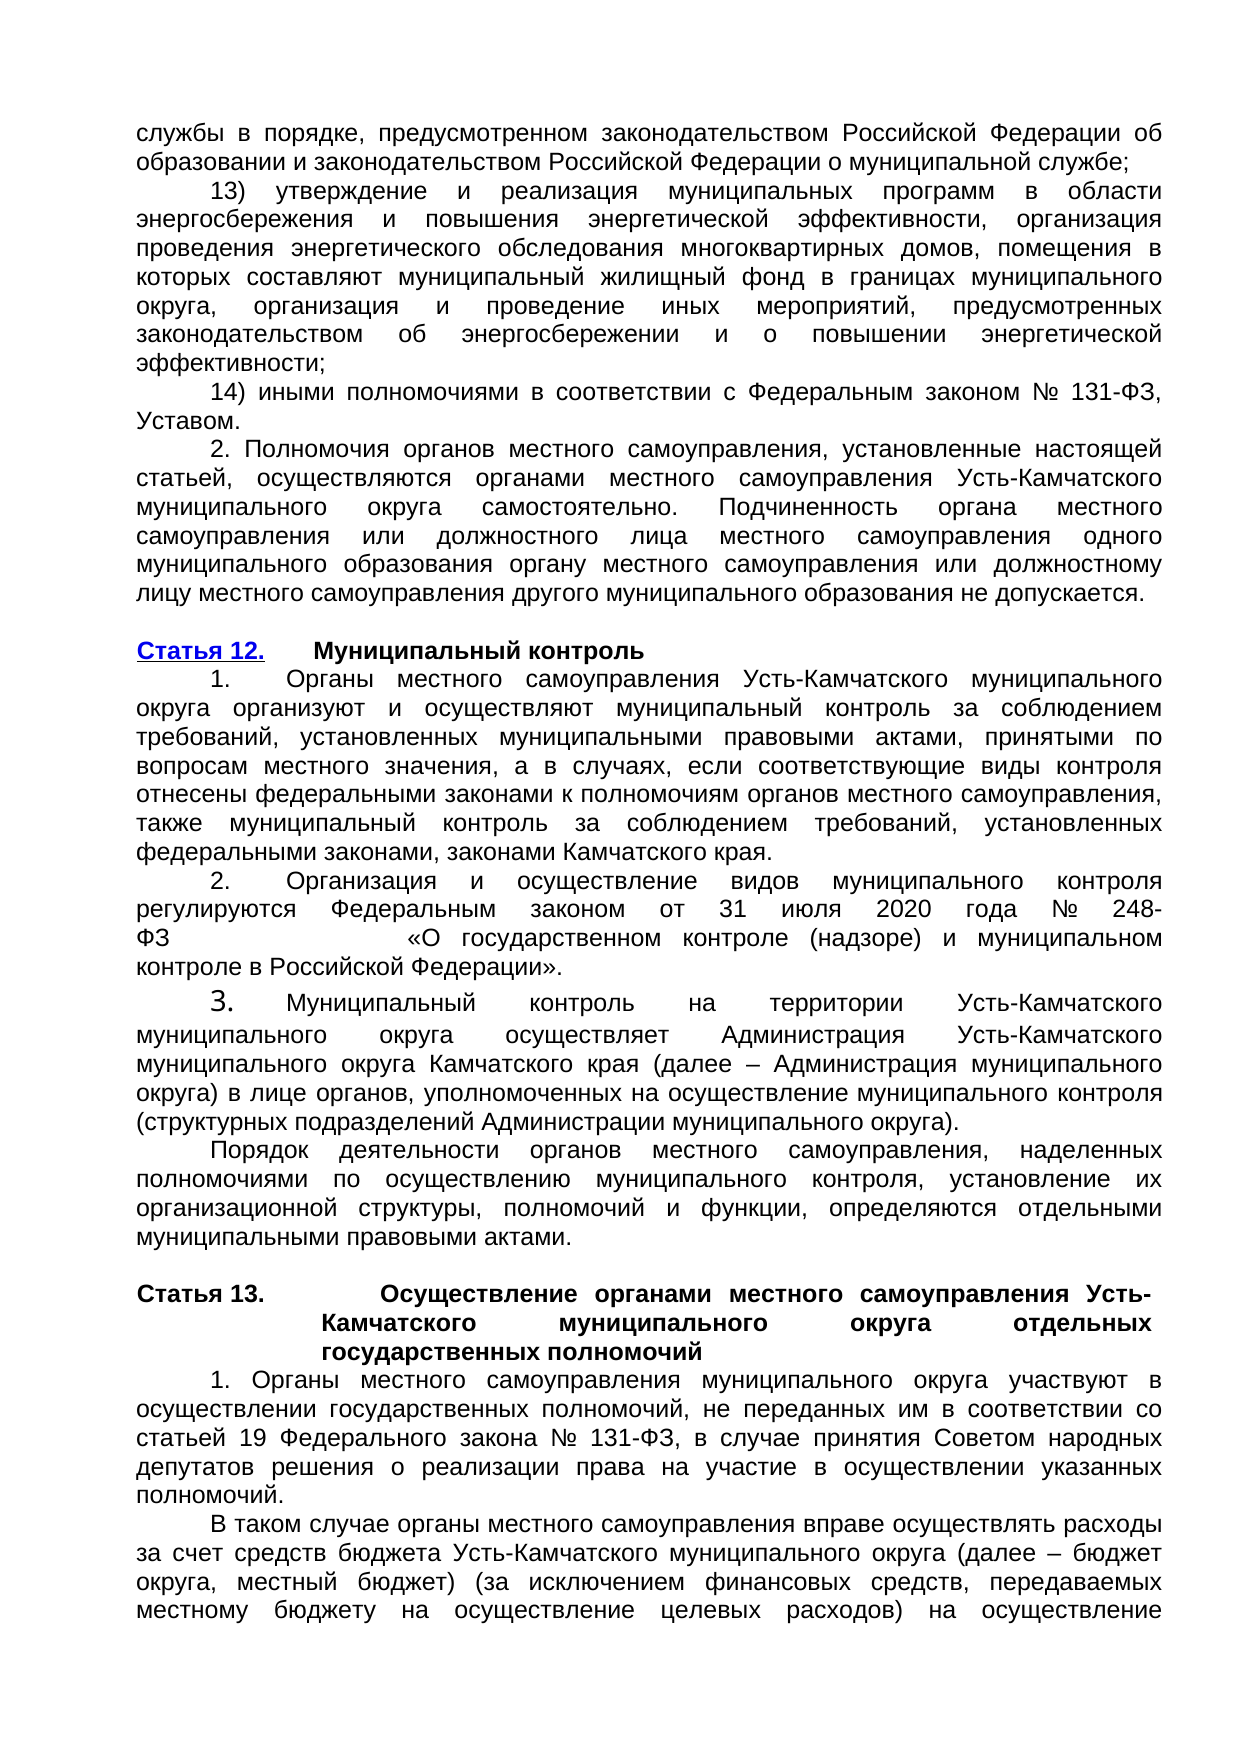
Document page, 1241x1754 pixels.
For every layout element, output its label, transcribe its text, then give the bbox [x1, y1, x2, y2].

text Порядок деятельности органов местного самоуправления, наделенных полномочиями по осуществлению муниципального контроля, установление их организационной структуры, полномочий и функции, определяются отдельными муниципальными правовыми актами. [136, 1135, 1163, 1250]
text 14) иными полномочиями в соответствии с Федеральным законом № 131-ФЗ, Уставом. [136, 377, 1163, 434]
table_header Осуществление органами местного самоуправления Усть-Камчатского муниципального округа отдельных государственных полномочий [310, 1279, 1163, 1365]
list Муниципальный контроль на территории Усть-Камчатского муниципального округа осуществляет Администрация Усть-Камчатского муниципального округа Камчатского края (далее – Администрация муниципального округа) в лице органов, уполномоченных на осуществление муниципального контроля (структурных подразделений Администрации муниципального округа). [136, 981, 1163, 1135]
text 1. Органы местного самоуправления муниципального округа участвуют в осуществлении государственных полномочий, не переданных им в соответствии со статьей 19 Федерального закона № 131-ФЗ, в случае принятия Советом народных депутатов решения о реализации права на участие в осуществлении указанных полномочий. [136, 1365, 1163, 1509]
text 2. Полномочия органов местного самоуправления, установленные настоящей статьей, осуществляются органами местного самоуправления Усть-Камчатского муниципального округа самостоятельно. Подчиненность органа местного самоуправления или должностного лица местного самоуправления одного муниципального образования органу местного самоуправления или должностному лицу местного самоуправления другого муниципального образования не допускается. [136, 434, 1163, 607]
text 13) утверждение и реализация муниципальных программ в области энергосбережения и повышения энергетической эффективности, организация проведения энергетического обследования многоквартирных домов, помещения в которых составляют муниципальный жилищный фонд в границах муниципального округа, организация и проведение иных мероприятий, предусмотренных законодательством об энергосбережении и о повышении энергетической эффективности; [136, 176, 1163, 377]
text службы в порядке, предусмотренном законодательством Российской Федерации об образовании и законодательством Российской Федерации о муниципальной службе; [136, 118, 1163, 176]
text В таком случае органы местного самоуправления вправе осуществлять расходы за счет средств бюджета Усть-Камчатского муниципального округа (далее – бюджет округа, местный бюджет) (за исключением финансовых средств, передаваемых местному бюджету на осуществление целевых расходов) на осуществление [136, 1509, 1163, 1624]
list Организация и осуществление видов муниципального контроля регулируются Федеральным законом от 31 июля 2020 года № 248-ФЗ «О государственном контроле (надзоре) и муниципальном контроле в Российской Федерации». [136, 866, 1163, 981]
table_header Муниципальный контроль [313, 636, 1163, 664]
table_header Статья 13. [136, 1279, 310, 1365]
list Органы местного самоуправления Усть-Камчатского муниципального округа организуют и осуществляют муниципальный контроль за соблюдением требований, установленных муниципальными правовыми актами, принятыми по вопросам местного значения, а в случаях, если соответствующие виды контроля отнесены федеральными законами к полномочиям органов местного самоуправления, также муниципальный контроль за соблюдением требований, установленных федеральными законами, законами Камчатского края. [136, 664, 1163, 866]
table_header Статья 12. [136, 636, 312, 664]
